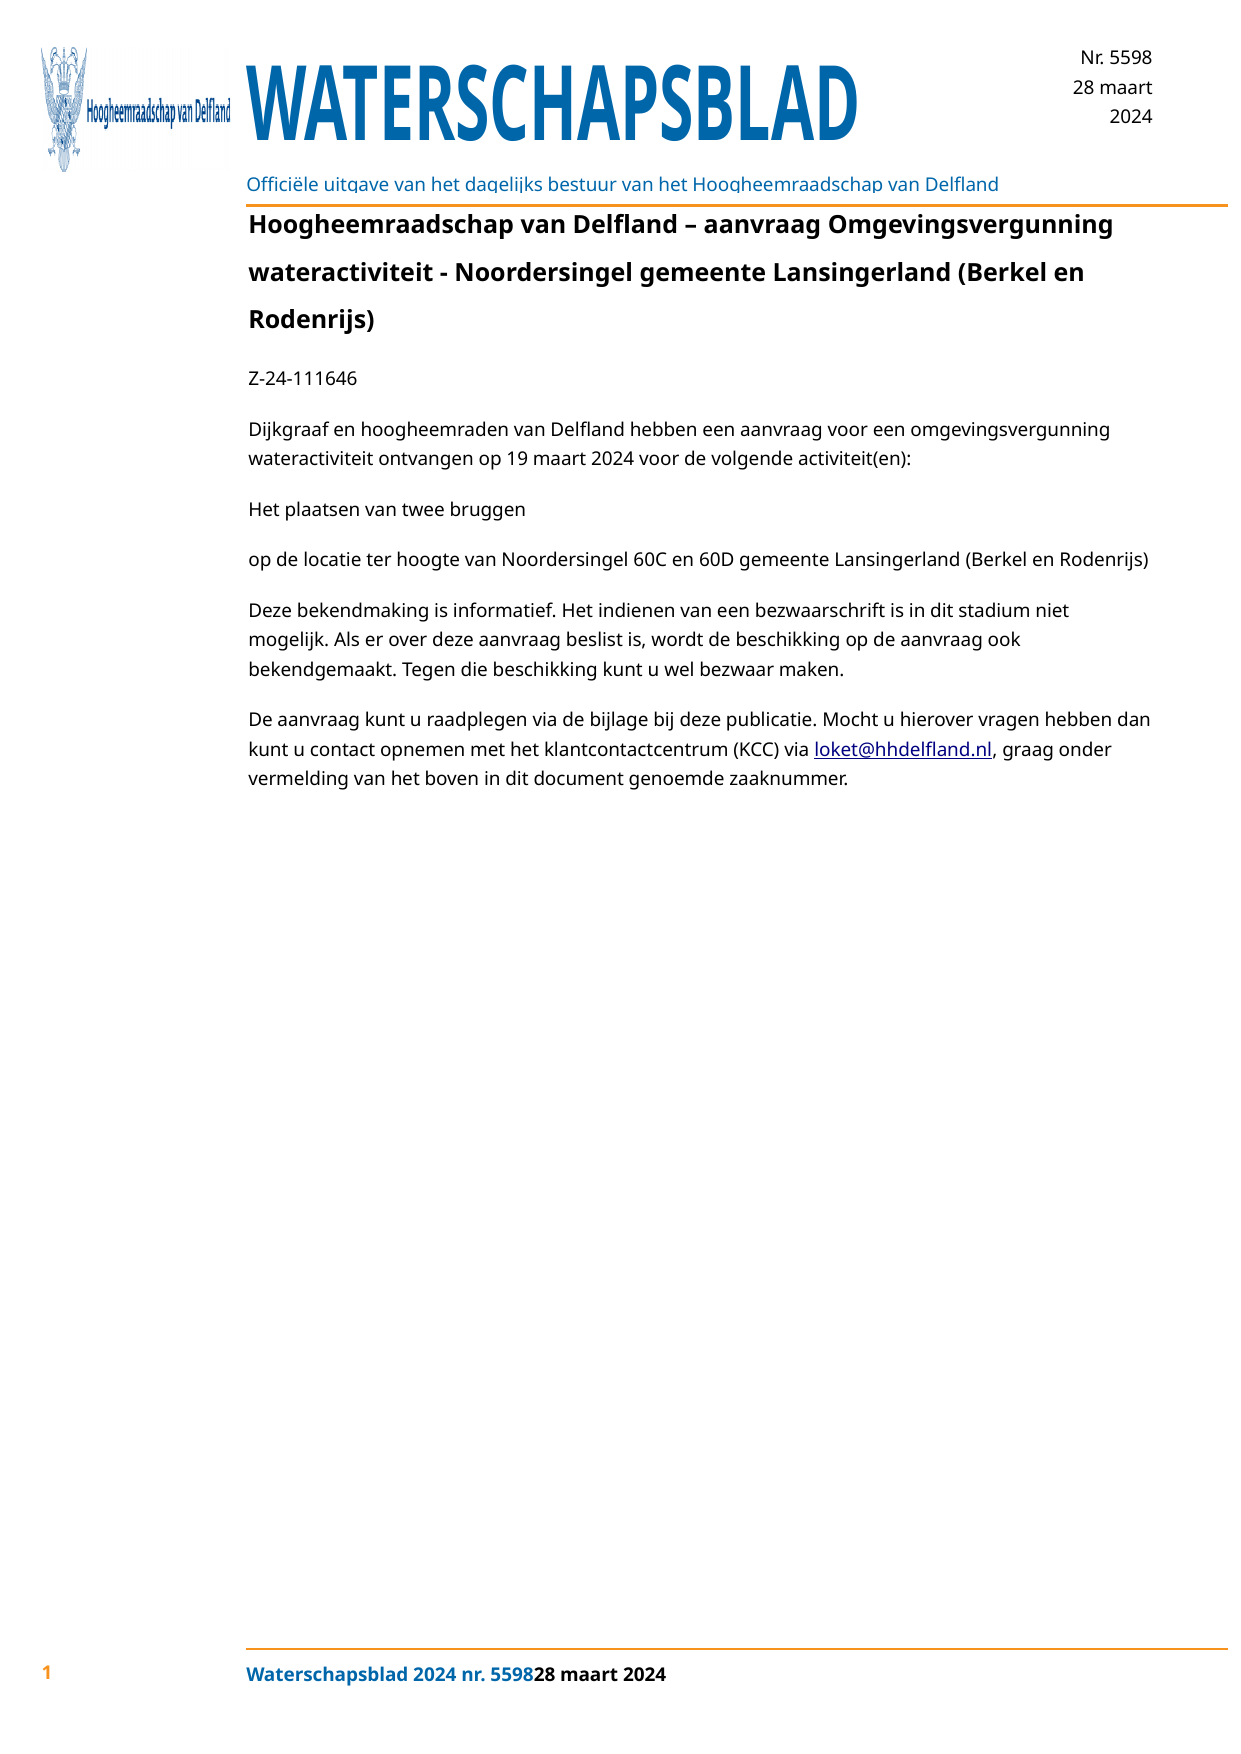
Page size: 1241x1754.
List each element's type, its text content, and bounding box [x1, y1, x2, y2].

text Dijkgraaf en hoogheemraden van Delfland hebben een aanvraag voor een omgevingsvergunning wateractiviteit ontvangen op 19 maart 2024 voor de volgende activiteit(en): [248, 416, 1152, 471]
text op de locatie ter hoogte van Noordersingel 60C en 60D gemeente Lansingerland (Berkel en Rodenrijs) [248, 546, 1152, 572]
text De aanvraag kunt u raadplegen via de bijlage bij deze publicatie. Mocht u hierover vragen hebben dan kunt u contact opnemen met het klantcontactcentrum (KCC) via loket@hhdelfland.nl, graag onder vermelding van het boven in dit document genoemde zaaknummer. [248, 706, 1152, 791]
text Het plaatsen van twee bruggen [248, 496, 1152, 522]
picture [41, 47, 231, 172]
text Deze bekendmaking is informatief. Het indienen van een bezwaarschrift is in dit stadium niet mogelijk. Als er over deze aanvraag beslist is, wordt de beschikking op de aanvraag ook bekendgemaakt. Tegen die beschikking kunt u wel bezwaar maken. [248, 597, 1152, 682]
text Hoogheemraadschap van Delfland – aanvraag Omgevingsvergunning wateractiviteit - Noordersingel gemeente Lansingerland (Berkel en Rodenrijs) [248, 207, 1152, 336]
text Z-24-111646 [248, 366, 1152, 391]
